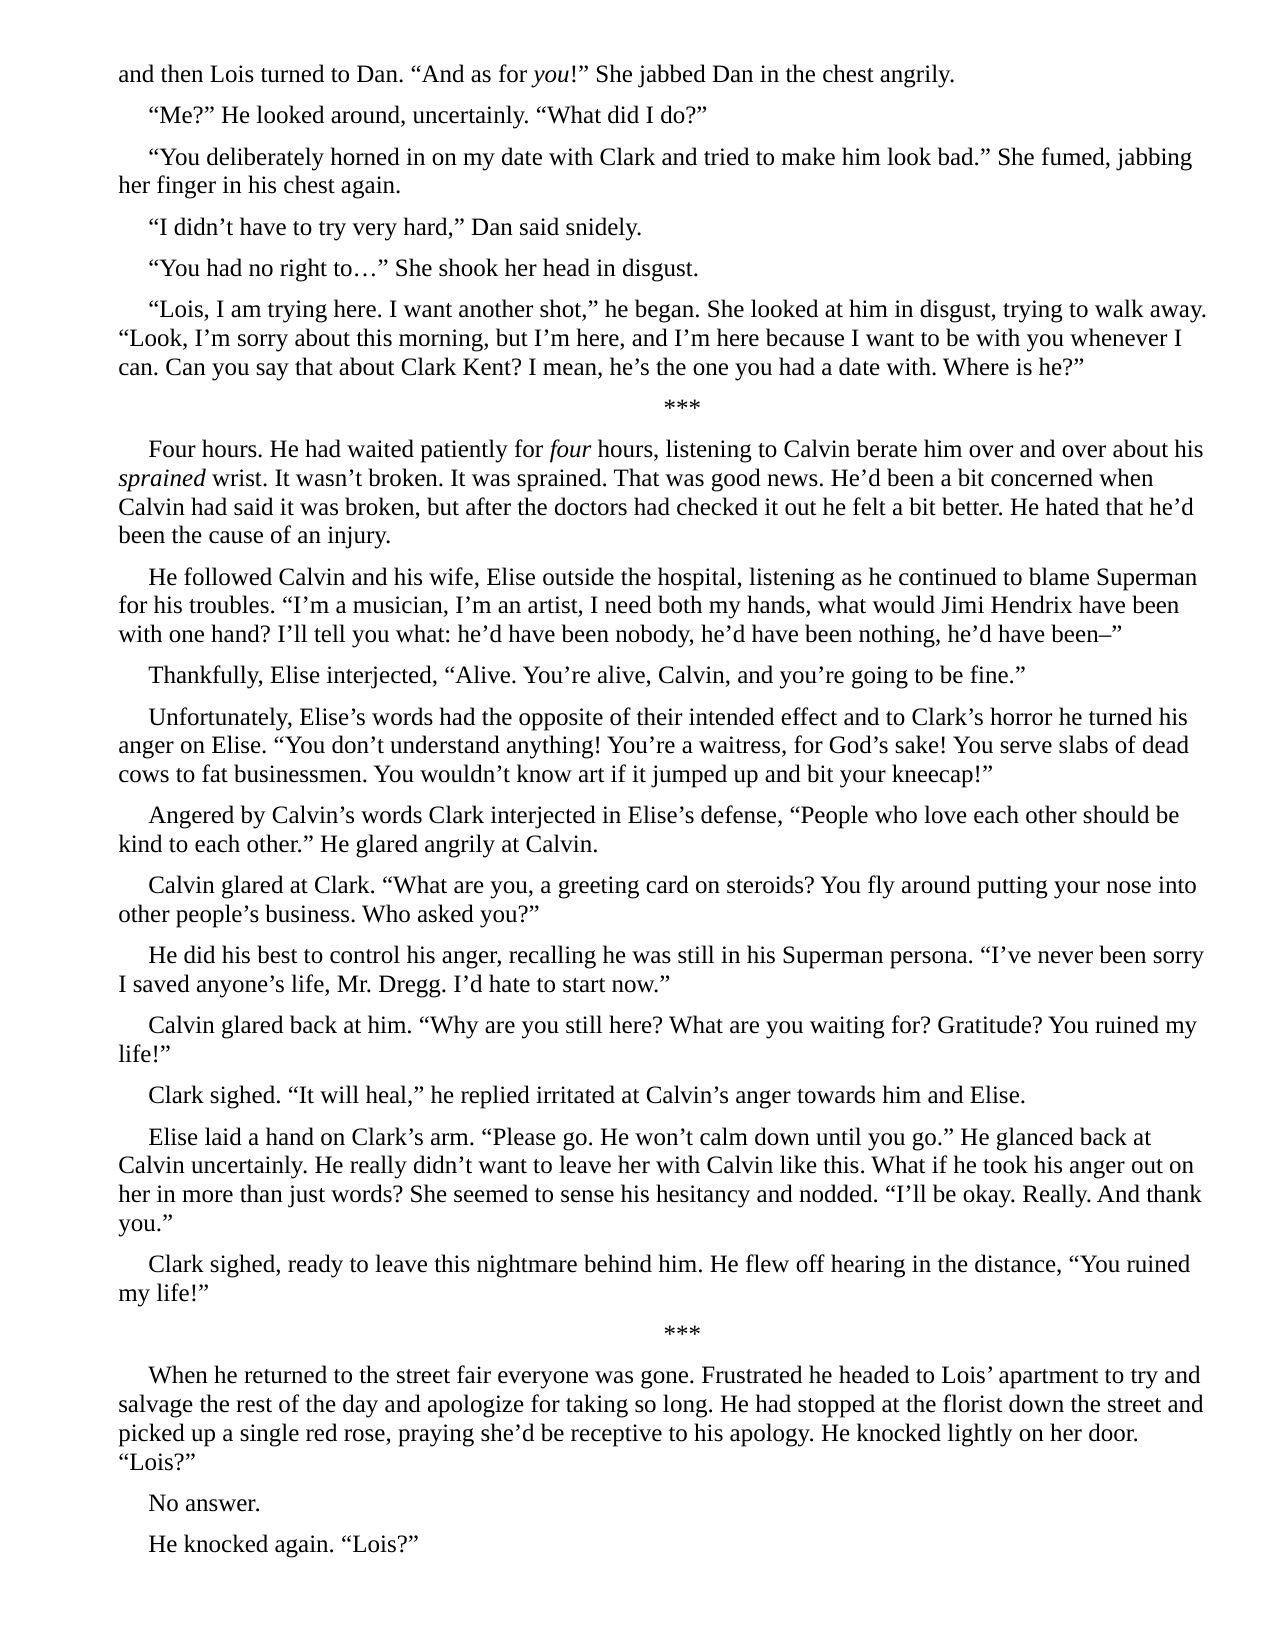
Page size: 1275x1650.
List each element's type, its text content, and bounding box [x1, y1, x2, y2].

text Calvin glared at Clark. “What are you, a greeting card on steroids? You fly around putting your nose into other people’s business. Who asked you?” [118, 870, 1216, 928]
text Elise laid a hand on Clark’s arm. “Please go. He won’t calm down until you go.” He glanced back at Calvin uncertainly. He really didn’t want to leave her with Calvin like this. What if he took his anger out on her in more than just words? She seemed to sense his hesitancy and nodded. “I’ll be okay. Really. And thank you.” [118, 1122, 1216, 1237]
text Thankfully, Elise interjected, “Alive. You’re alive, Calvin, and you’re going to be fine.” [118, 660, 1216, 689]
text Clark sighed, ready to leave this nightmare behind him. He flew off hearing in the distance, “You ruined my life!” [118, 1249, 1216, 1307]
text *** [118, 393, 1216, 422]
text Four hours. He had waited patiently for four hours, listening to Calvin berate him over and over about his sprained wrist. It wasn’t broken. It was sprained. That was good news. He’d been a bit concerned when Calvin had said it was broken, but after the doctors had checked it out he felt a bit better. He hated that he’d been the cause of an injury. [118, 434, 1216, 549]
text Unfortunately, Elise’s words had the opposite of their intended effect and to Clark’s horror he turned his anger on Elise. “You don’t understand anything! You’re a waitress, for God’s sake! You serve slabs of dead cows to fat businessmen. You wouldn’t know art if it jumped up and bit your kneecap!” [118, 702, 1216, 788]
text He followed Calvin and his wife, Elise outside the hospital, listening as he continued to blame Superman for his troubles. “I’m a musician, I’m an artist, I need both my hands, what would Jimi Hendrix have been with one hand? I’ll tell you what: he’d have been nobody, he’d have been nothing, he’d have been–” [118, 562, 1216, 648]
text “You had no right to…” She shook her head in disgust. [118, 253, 1216, 282]
text He did his best to control his anger, recalling he was still in his Superman persona. “I’ve never been sorry I saved anyone’s life, Mr. Dregg. I’d hate to start now.” [118, 940, 1216, 998]
text Angered by Calvin’s words Clark interjected in Elise’s defense, “People who love each other should be kind to each other.” He glared angrily at Calvin. [118, 800, 1216, 858]
text No answer. [118, 1488, 1216, 1517]
text He knocked again. “Lois?” [118, 1529, 1216, 1558]
text and then Lois turned to Dan. “And as for you!” She jabbed Dan in the chest angrily. [118, 59, 1216, 88]
text “Lois, I am trying here. I want another shot,” he began. She looked at him in disgust, trying to walk away. “Look, I’m sorry about this morning, but I’m here, and I’m here because I want to be with you whenever I can. Can you say that about Clark Kent? I mean, he’s the one you had a date with. Where is he?” [118, 294, 1216, 380]
text “You deliberately horned in on my date with Clark and tried to make him look bad.” She fumed, jabbing her finger in his chest again. [118, 142, 1216, 199]
text Clark sighed. “It will heal,” he replied irritated at Calvin’s anger towards him and Elise. [118, 1080, 1216, 1109]
text *** [118, 1319, 1216, 1348]
text “I didn’t have to try very hard,” Dan said snidely. [118, 212, 1216, 240]
text When he returned to the street fair everyone was gone. Frustrated he headed to Lois’ apartment to try and salvage the rest of the day and apologize for taking so long. He had stopped at the florist down the street and picked up a single red rose, praying she’d be receptive to his apology. He knocked lightly on her door. “Lois?” [118, 1360, 1216, 1475]
text Calvin glared back at him. “Why are you still here? What are you waiting for? Gratitude? You ruined my life!” [118, 1010, 1216, 1068]
text “Me?” He looked around, uncertainly. “What did I do?” [118, 100, 1216, 129]
